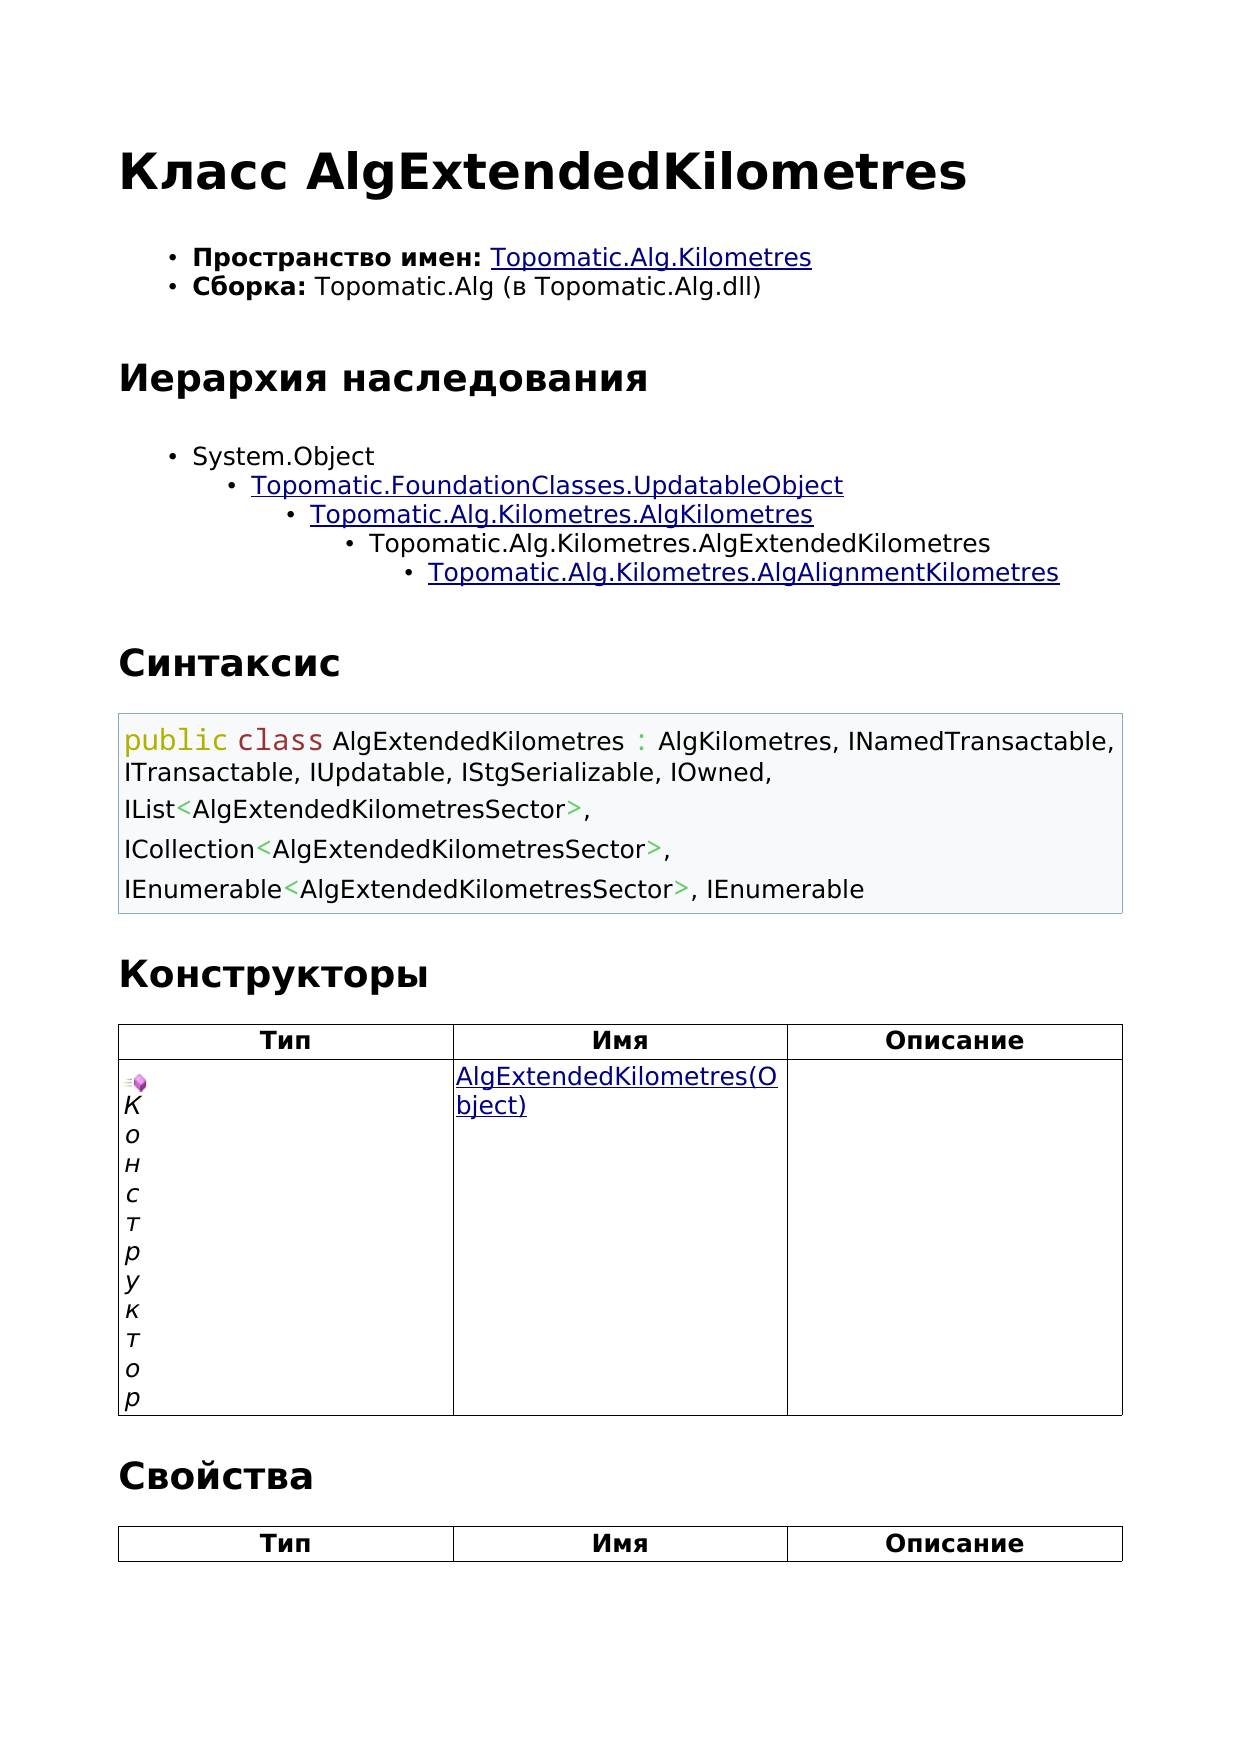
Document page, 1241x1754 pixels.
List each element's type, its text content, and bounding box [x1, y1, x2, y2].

table_cell [788, 1060, 1122, 1415]
list Topomatic.FoundationClasses.UpdatableObject [236, 471, 1122, 500]
table_header Имя [454, 1025, 787, 1059]
picture [121, 1074, 147, 1092]
list Пространство имен: Topomatic.Alg.Kilometres [177, 243, 1122, 272]
subtitle Класс AlgExtendedKilometres [118, 143, 1122, 201]
table_header Тип [119, 1527, 453, 1561]
subtitle Синтаксис [118, 642, 1122, 686]
subtitle Конструкторы [118, 953, 1122, 996]
table_header Тип [119, 1025, 453, 1059]
table_header Описание [788, 1025, 1122, 1059]
list Topomatic.Alg.Kilometres.AlgExtendedKilometres [354, 529, 1122, 558]
list System.Object [177, 442, 1122, 471]
list Сборка: Topomatic.Alg (в Topomatic.Alg.dll) [177, 272, 1122, 302]
table_cell AlgExtendedKilometres(Object) [454, 1060, 787, 1415]
subtitle Иерархия наследования [118, 356, 1122, 400]
table_header Имя [454, 1527, 787, 1561]
subtitle Свойства [118, 1455, 1122, 1499]
list Topomatic.Alg.Kilometres.AlgKilometres [295, 500, 1122, 529]
table_header public class AlgExtendedKilometres : AlgKilometres, INamedTransactable, ITransactable, IUpdatable, IStgSerializable, IOwned, IList<AlgExtendedKilometresSector>, ICollection<AlgExtendedKilometresSector>, IEnumerable<AlgExtendedKilometresSector>, IEnumerable [119, 714, 1122, 913]
table_cell [119, 1060, 453, 1415]
table_header Описание [788, 1527, 1122, 1561]
list Topomatic.Alg.Kilometres.AlgAlignmentKilometres [413, 558, 1122, 588]
